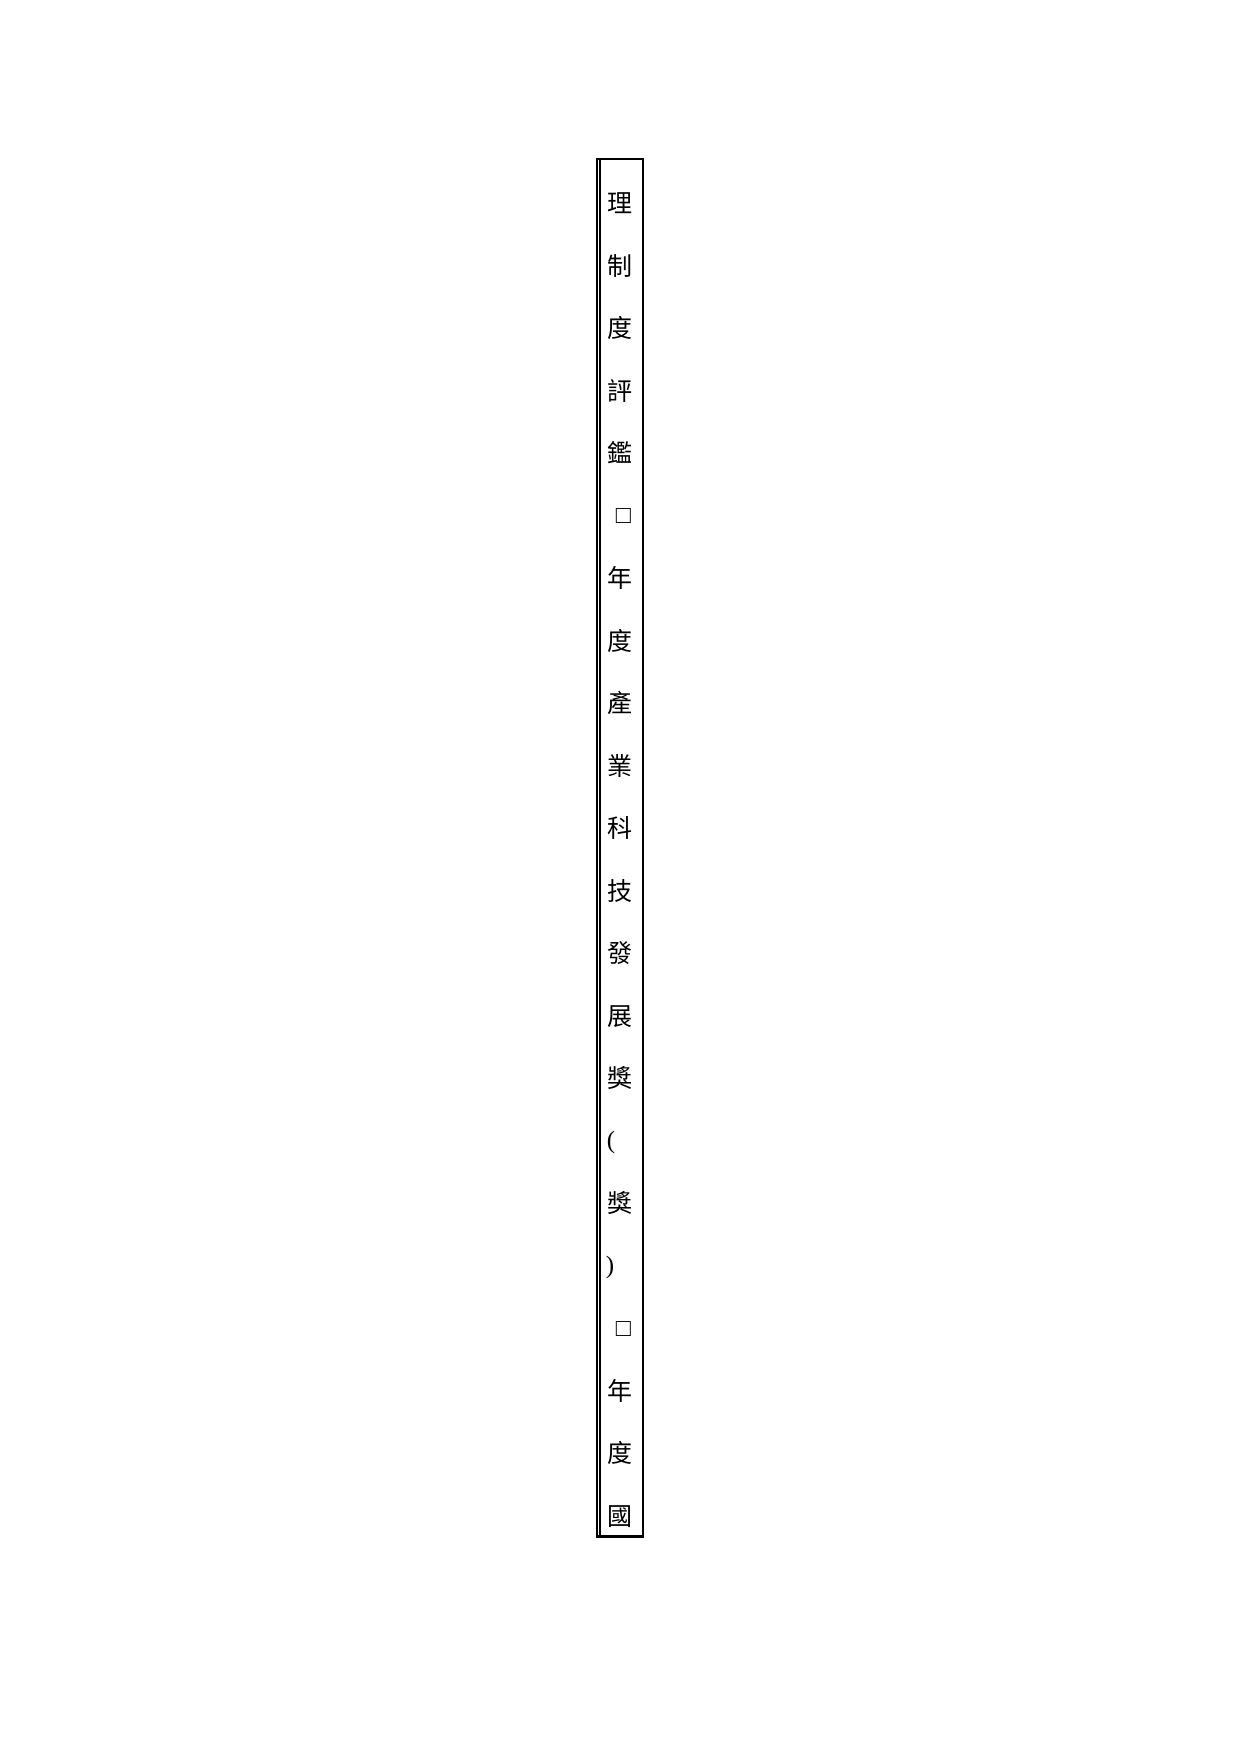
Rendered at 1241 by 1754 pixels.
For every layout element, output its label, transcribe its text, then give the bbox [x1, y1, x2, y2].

table_cell □ 年度通過研發管理制度評鑑 □ 年度產業科技發展獎( 獎) □ 年度國家品質獎 □ 年度中小企業磐石獎 其他殊榮： 無 [601, 160, 642, 1535]
